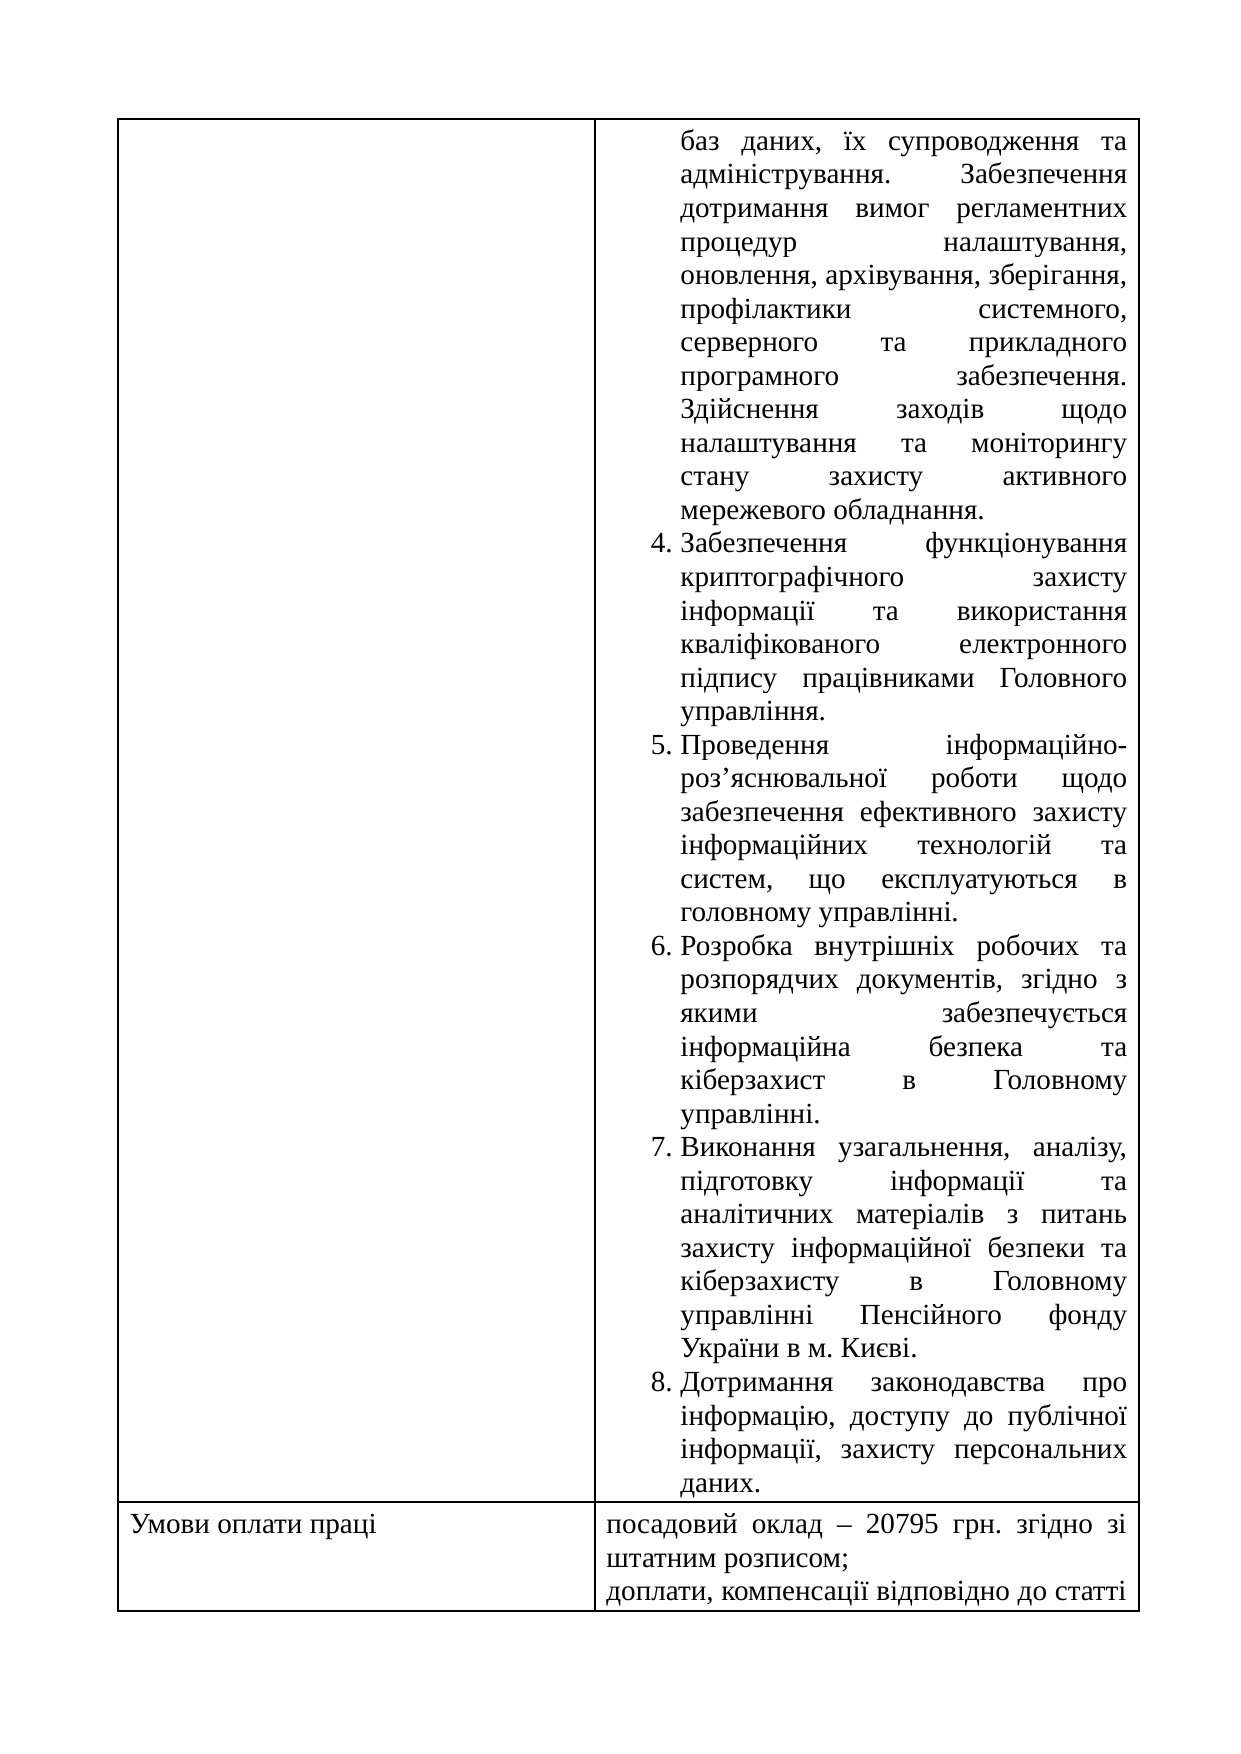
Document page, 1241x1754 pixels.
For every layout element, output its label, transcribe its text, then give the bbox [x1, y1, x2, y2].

table_cell Умови оплати праці [119, 1503, 594, 1610]
table_cell [119, 120, 594, 1501]
table_cell посадовий оклад – 20795 грн. згідно зі штатним розписом; доплати, компенсації відповідно до статті [596, 1503, 1138, 1610]
table_cell баз даних, їх супроводження та адміністрування. Забезпечення дотримання вимог регламентних процедур налаштування, оновлення, архівування, зберігання, профілактики системного, серверного та прикладного програмного забезпечення. Здійснення заходів щодо налаштування та моніторингу стану захисту активного мережевого обладнання. Забезпечення функціонування криптографічного захисту інформації та використання кваліфікованого електронного підпису працівниками Головного управління. Проведення інформаційно-роз’яснювальної роботи щодо забезпечення ефективного захисту інформаційних технологій та систем, що експлуатуються в головному управлінні. Розробка внутрішніх робочих та розпорядчих документів, згідно з якими забезпечується інформаційна безпека та кіберзахист в Головному управлінні. Виконання узагальнення, аналізу, підготовку інформації та аналітичних матеріалів з питань захисту інформаційної безпеки та кіберзахисту в Головному управлінні Пенсійного фонду України в м. Києві. Дотримання законодавства про інформацію, доступу до публічної інформації, захисту персональних даних. [596, 120, 1138, 1501]
